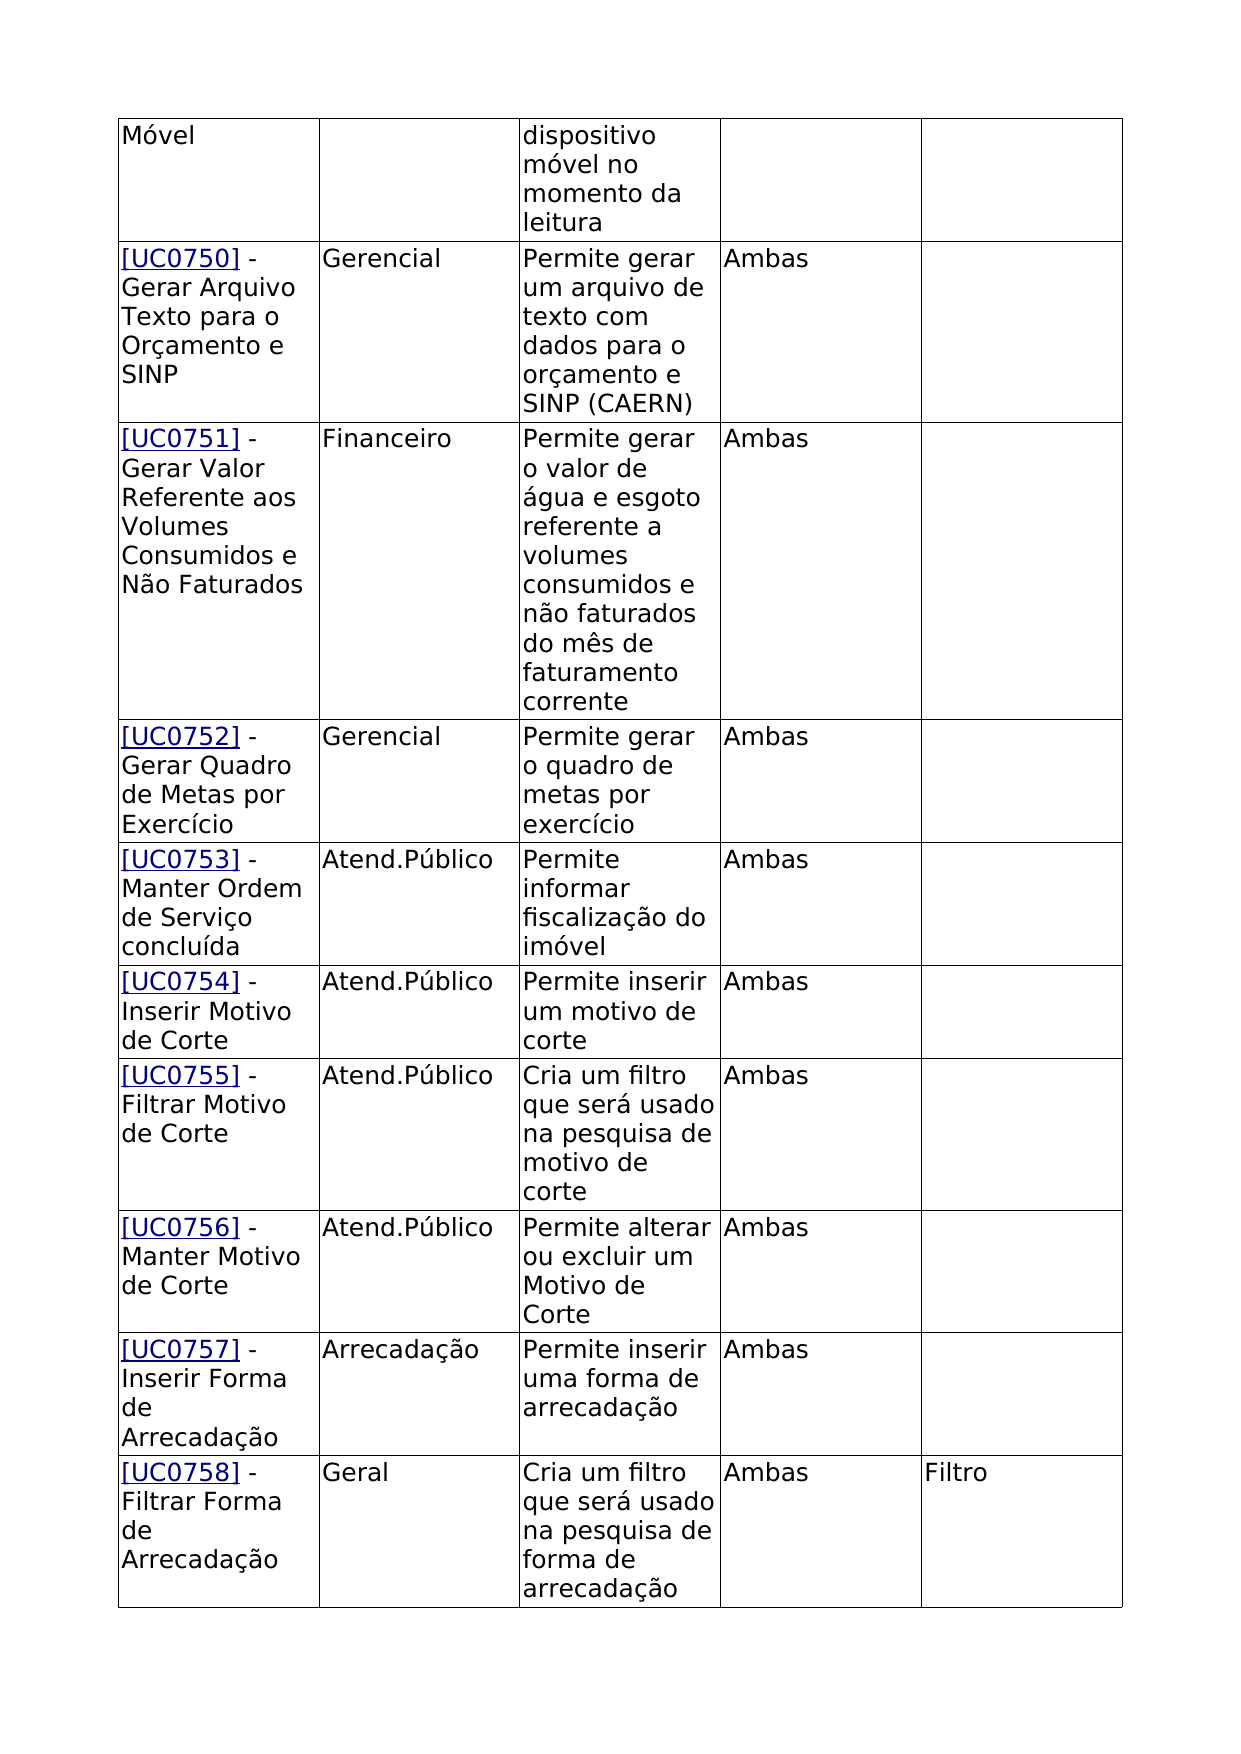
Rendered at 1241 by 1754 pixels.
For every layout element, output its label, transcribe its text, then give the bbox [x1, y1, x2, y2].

table_cell Ambas [721, 1211, 921, 1332]
table_cell Filtro [922, 1456, 1122, 1607]
table_cell Ambas [721, 966, 921, 1058]
table_cell Permite alterar ou excluir um Motivo de Corte [520, 1211, 720, 1332]
table_cell [922, 1211, 1122, 1332]
table_cell Permite inserir um motivo de corte [520, 966, 720, 1058]
table_cell [922, 423, 1122, 719]
table_cell Geral [320, 1456, 519, 1607]
table_cell Permite gerar um arquivo de texto com dados para o orçamento e SINP (CAERN) [520, 242, 720, 422]
table_cell Gerencial [320, 720, 519, 842]
table_cell [922, 1059, 1122, 1210]
table_cell Ambas [721, 423, 921, 719]
table_cell Arrecadação [320, 1333, 519, 1455]
table_cell [721, 119, 921, 241]
table_cell Permite informar fiscalização do imóvel [520, 843, 720, 964]
table_cell Cria um filtro que será usado na pesquisa de forma de arrecadação [520, 1456, 720, 1607]
table_cell Financeiro [320, 423, 519, 719]
table_cell Gerencial [320, 242, 519, 422]
table_cell [922, 1333, 1122, 1455]
table_cell [UC0758] - Filtrar Forma de Arrecadação [119, 1456, 319, 1607]
table_cell Permite inserir uma forma de arrecadação [520, 1333, 720, 1455]
table_cell Permite gerar o valor de água e esgoto referente a volumes consumidos e não faturados do mês de faturamento corrente [520, 423, 720, 719]
table_cell [922, 720, 1122, 842]
table_cell Ambas [721, 843, 921, 964]
table_cell Atend.Público [320, 843, 519, 964]
table_cell [922, 966, 1122, 1058]
table_cell [922, 119, 1122, 241]
table_cell Atend.Público [320, 1211, 519, 1332]
table_cell [UC0755] - Filtrar Motivo de Corte [119, 1059, 319, 1210]
table_cell Atend.Público [320, 966, 519, 1058]
table_cell [UC0752] - Gerar Quadro de Metas por Exercício [119, 720, 319, 842]
table_cell [922, 242, 1122, 422]
table_cell dispositivo móvel no momento da leitura [520, 119, 720, 241]
table_cell Móvel [119, 119, 319, 241]
table_cell Atend.Público [320, 1059, 519, 1210]
table_cell [320, 119, 519, 241]
table_cell [UC0753] - Manter Ordem de Serviço concluída [119, 843, 319, 964]
table_cell Ambas [721, 1333, 921, 1455]
table_cell Ambas [721, 242, 921, 422]
table_cell [UC0757] - Inserir Forma de Arrecadação [119, 1333, 319, 1455]
table_cell Ambas [721, 720, 921, 842]
table_cell Ambas [721, 1456, 921, 1607]
table_cell [UC0750] - Gerar Arquivo Texto para o Orçamento e SINP [119, 242, 319, 422]
table_cell Cria um filtro que será usado na pesquisa de motivo de corte [520, 1059, 720, 1210]
table_cell [UC0756] - Manter Motivo de Corte [119, 1211, 319, 1332]
table_cell Permite gerar o quadro de metas por exercício [520, 720, 720, 842]
table_cell [UC0754] - Inserir Motivo de Corte [119, 966, 319, 1058]
table_cell [922, 843, 1122, 964]
table_cell [UC0751] - Gerar Valor Referente aos Volumes Consumidos e Não Faturados [119, 423, 319, 719]
table_cell Ambas [721, 1059, 921, 1210]
